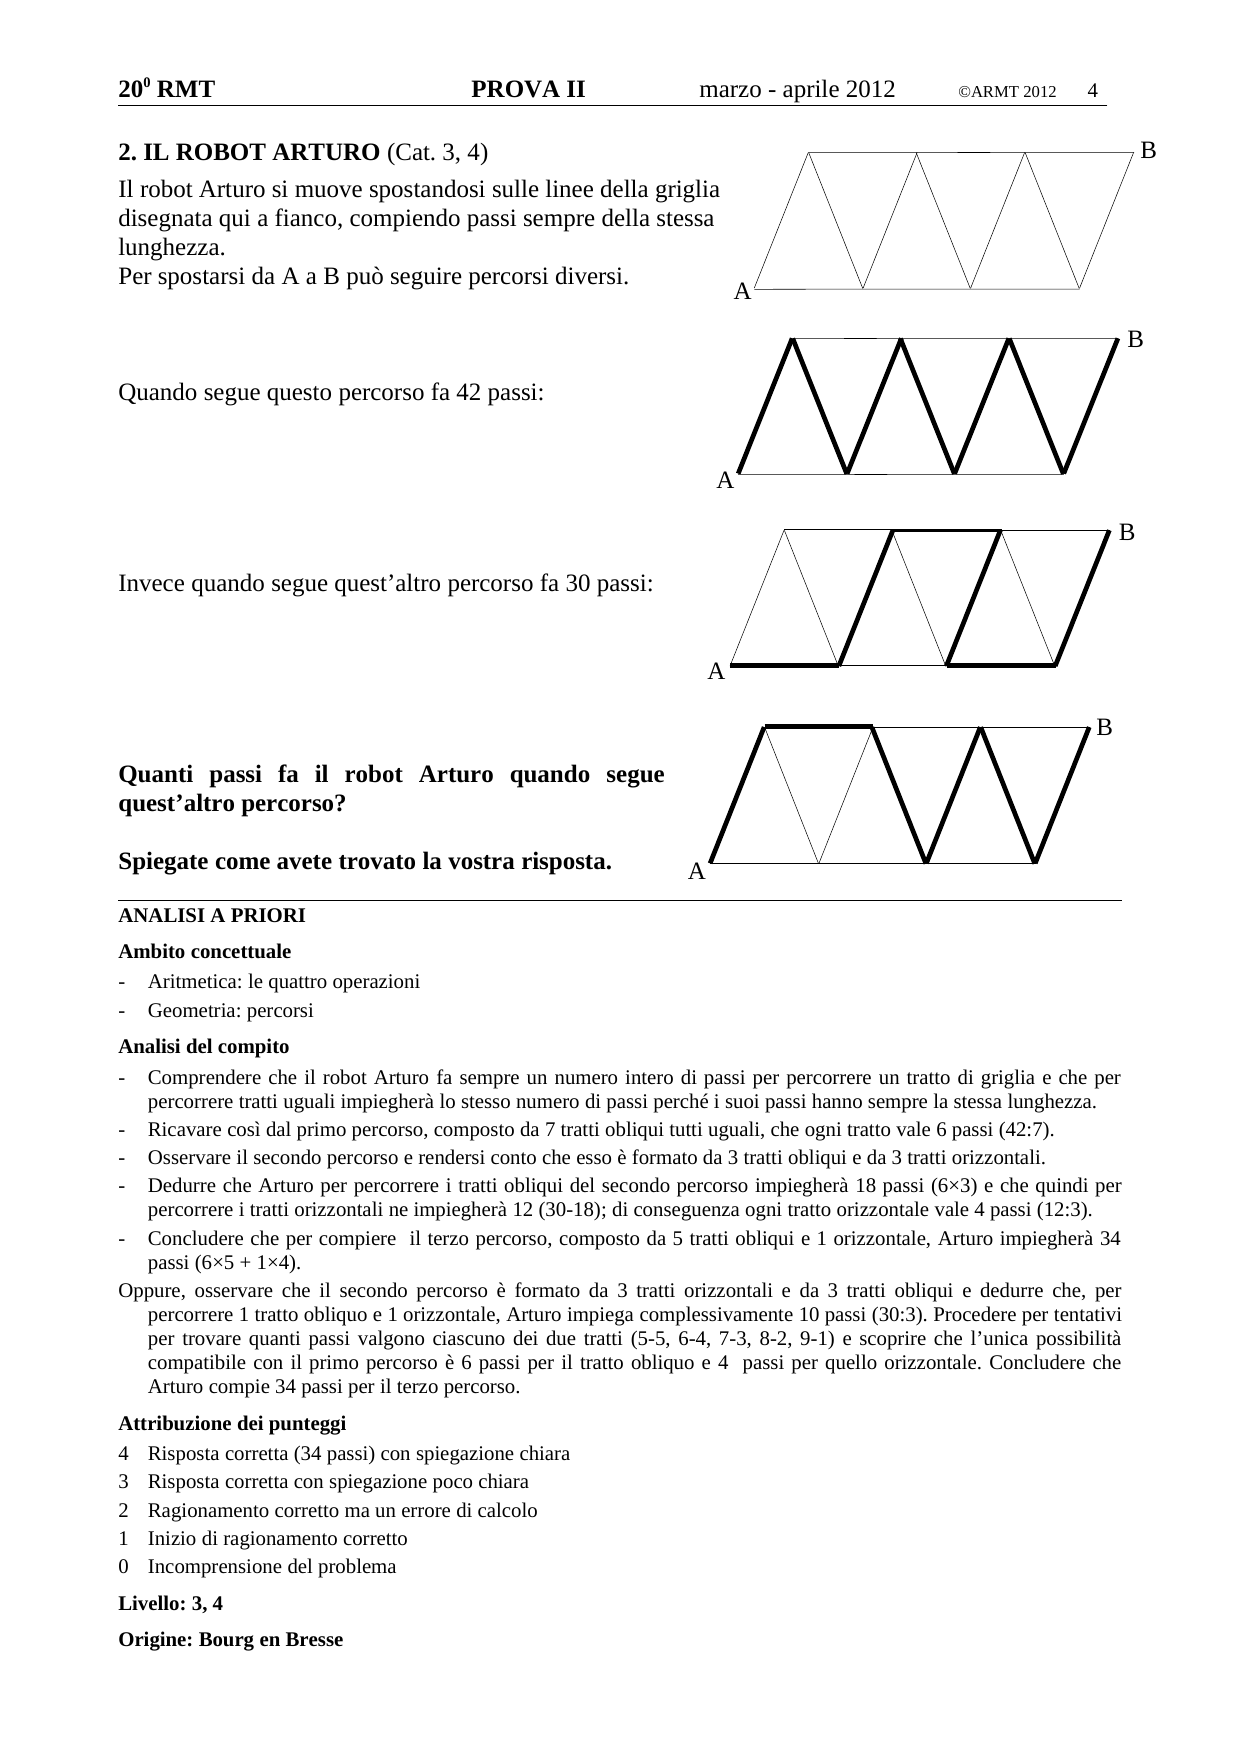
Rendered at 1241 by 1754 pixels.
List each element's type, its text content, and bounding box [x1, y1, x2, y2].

text [983, 232, 1067, 261]
text [1028, 377, 1099, 406]
text Oppure, osservare che il secondo percorso è formato da 3 tratti orizzontali e da 3 tratti obliqui e dedurre che, per percorrere 1 tratto obliquo e 1 orizzontale, Arturo impiega complessivamente 10 passi (30:3). Procedere per tentativi per trovare quanti passi valgono ciascuno dei due tratti (5-5, 6-4, 7-3, 8-2, 9-1) e scoprire che l’unica possibilità compatibile con il primo percorso è 6 passi per il tratto obliquo e 4 passi per quello orizzontale. Concludere che Arturo compie 34 passi per il terzo percorso. [118, 1278, 1122, 1398]
text [870, 568, 917, 597]
subtitle Attribuzione dei punteggi [118, 1411, 1122, 1435]
text - Comprendere che il robot Arturo fa sempre un numero intero di passi per percorrere un tratto di griglia e che per percorrere tratti uguali impiegherà lo stesso numero di passi perché i suoi passi hanno sempre la stessa lunghezza. [118, 1064, 1122, 1113]
text lunghezza. [118, 232, 775, 261]
text [949, 232, 992, 261]
text [766, 232, 851, 261]
text 3 Risposta corretta con spiegazione poco chiara [118, 1469, 1122, 1493]
text [1046, 203, 1112, 232]
text [1092, 232, 1122, 261]
subtitle Analisi del compito [118, 1034, 1122, 1058]
text 2 Ragionamento corretto ma un errore di calcolo [118, 1497, 1122, 1522]
text [759, 568, 810, 597]
text Il robot Arturo si muove spostandosi sulle linee della griglia [118, 174, 799, 203]
subtitle Ambito concettuale [118, 939, 1122, 963]
text [769, 377, 816, 406]
text [994, 203, 1056, 232]
text [937, 203, 1003, 232]
subtitle 2. IL robot Arturo (Cat. 3, 4) [118, 137, 1122, 166]
text [875, 232, 958, 261]
text disegnata qui a fianco, compiendo passi sempre della stessa [118, 203, 787, 232]
text [818, 174, 907, 203]
text [830, 203, 896, 232]
subtitle Livello: 3, 4 [118, 1591, 1122, 1614]
text [841, 232, 884, 261]
text [919, 377, 990, 406]
text 1 Inizio di ragionamento corretto [118, 1526, 1122, 1550]
text [801, 568, 874, 597]
text 0 Incomprensione del problema [118, 1554, 1122, 1578]
text [755, 261, 861, 289]
text [812, 377, 882, 406]
subtitle Origine: Bourg en Bresse [118, 1627, 1122, 1651]
text [977, 568, 1026, 597]
text - Ricavare così dal primo percorso, composto da 7 tratti obliqui tutti uguali, che ogni tratto vale 6 passi (42:7). [118, 1117, 1122, 1141]
text Quando segue questo percorso fa 42 passi: [118, 377, 773, 406]
text [972, 261, 1078, 288]
text [1080, 261, 1122, 289]
subtitle Analisi a priori [118, 901, 1122, 927]
text [926, 174, 1015, 203]
text Invece quando segue quest’altro percorso fa 30 passi: [118, 568, 768, 597]
text - Concludere che per compiere il terzo percorso, composto da 5 tratti obliqui e 1 orizzontale, Arturo impiegherà 34 passi (6×5 + 1×4). [118, 1226, 1122, 1274]
text 4 Risposta corretta (34 passi) con spiegazione chiara [118, 1441, 1122, 1465]
text [887, 203, 947, 232]
text Spiegate come avete trovato la vostra risposta. [118, 846, 1122, 874]
text [864, 261, 969, 288]
text Quanti passi fa il robot Arturo quando segue quest’altro percorso? [118, 759, 664, 817]
text [1058, 232, 1101, 261]
text [878, 377, 924, 406]
text Per spostarsi da A a B può seguire percorsi diversi. [118, 261, 764, 289]
text - Geometria: percorsi [118, 998, 1122, 1022]
text [1017, 568, 1091, 597]
text [985, 377, 1033, 406]
text [778, 203, 839, 232]
text [908, 568, 982, 597]
text - Aritmetica: le quattro operazioni [118, 969, 1122, 993]
text - Dedurre che Arturo per percorrere i tratti obliqui del secondo percorso impiegherà 18 passi (6×3) e che quindi per percorrere i tratti orizzontali ne impiegherà 12 (30-18); di conseguenza ogni tratto orizzontale vale 4 passi (12:3). [118, 1173, 1122, 1221]
text - Osservare il secondo percorso e rendersi conto che esso è formato da 3 tratti obliqui e da 3 tratti orizzontali. [118, 1145, 1122, 1169]
text [1035, 174, 1122, 203]
